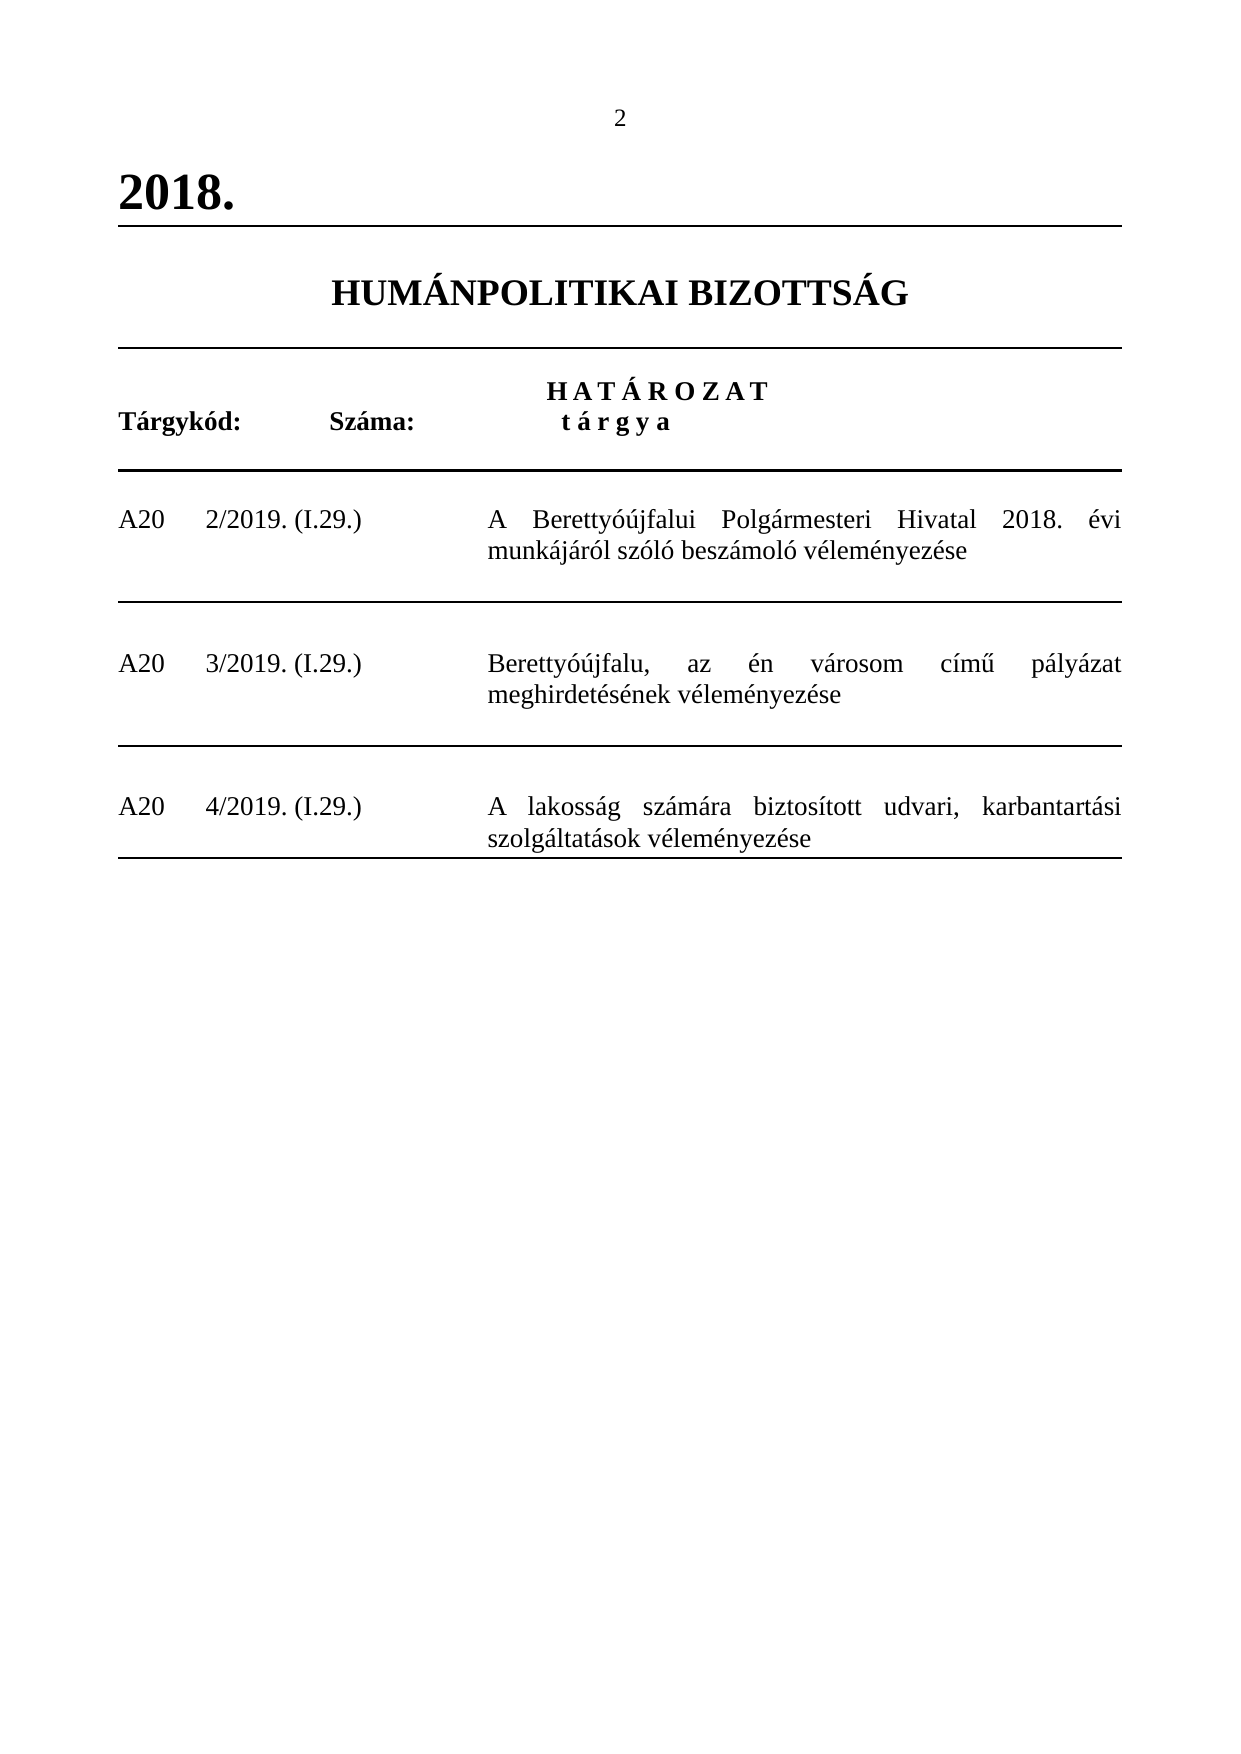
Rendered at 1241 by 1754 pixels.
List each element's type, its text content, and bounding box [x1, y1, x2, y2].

text A20 3/2019. (I.29.) Berettyóújfalu, az én városom című pályázat meghirdetésének véleményezése [118, 647, 1122, 709]
text 2018. [118, 161, 1122, 225]
subtitle HUMÁNPOLITIKAI BIZOTTSÁG [118, 271, 1122, 314]
subtitle H A T Á R O Z A T [118, 380, 1122, 405]
subtitle Tárgykód: Száma: t á r g y a [118, 405, 1122, 436]
text A20 4/2019. (I.29.) A lakosság számára biztosított udvari, karbantartási szolgáltatások véleményezése [118, 791, 1122, 857]
text A20 2/2019. (I.29.) A Berettyóújfalui Polgármesteri Hivatal 2018. évi munkájáról szóló beszámoló véleményezése [118, 503, 1122, 565]
